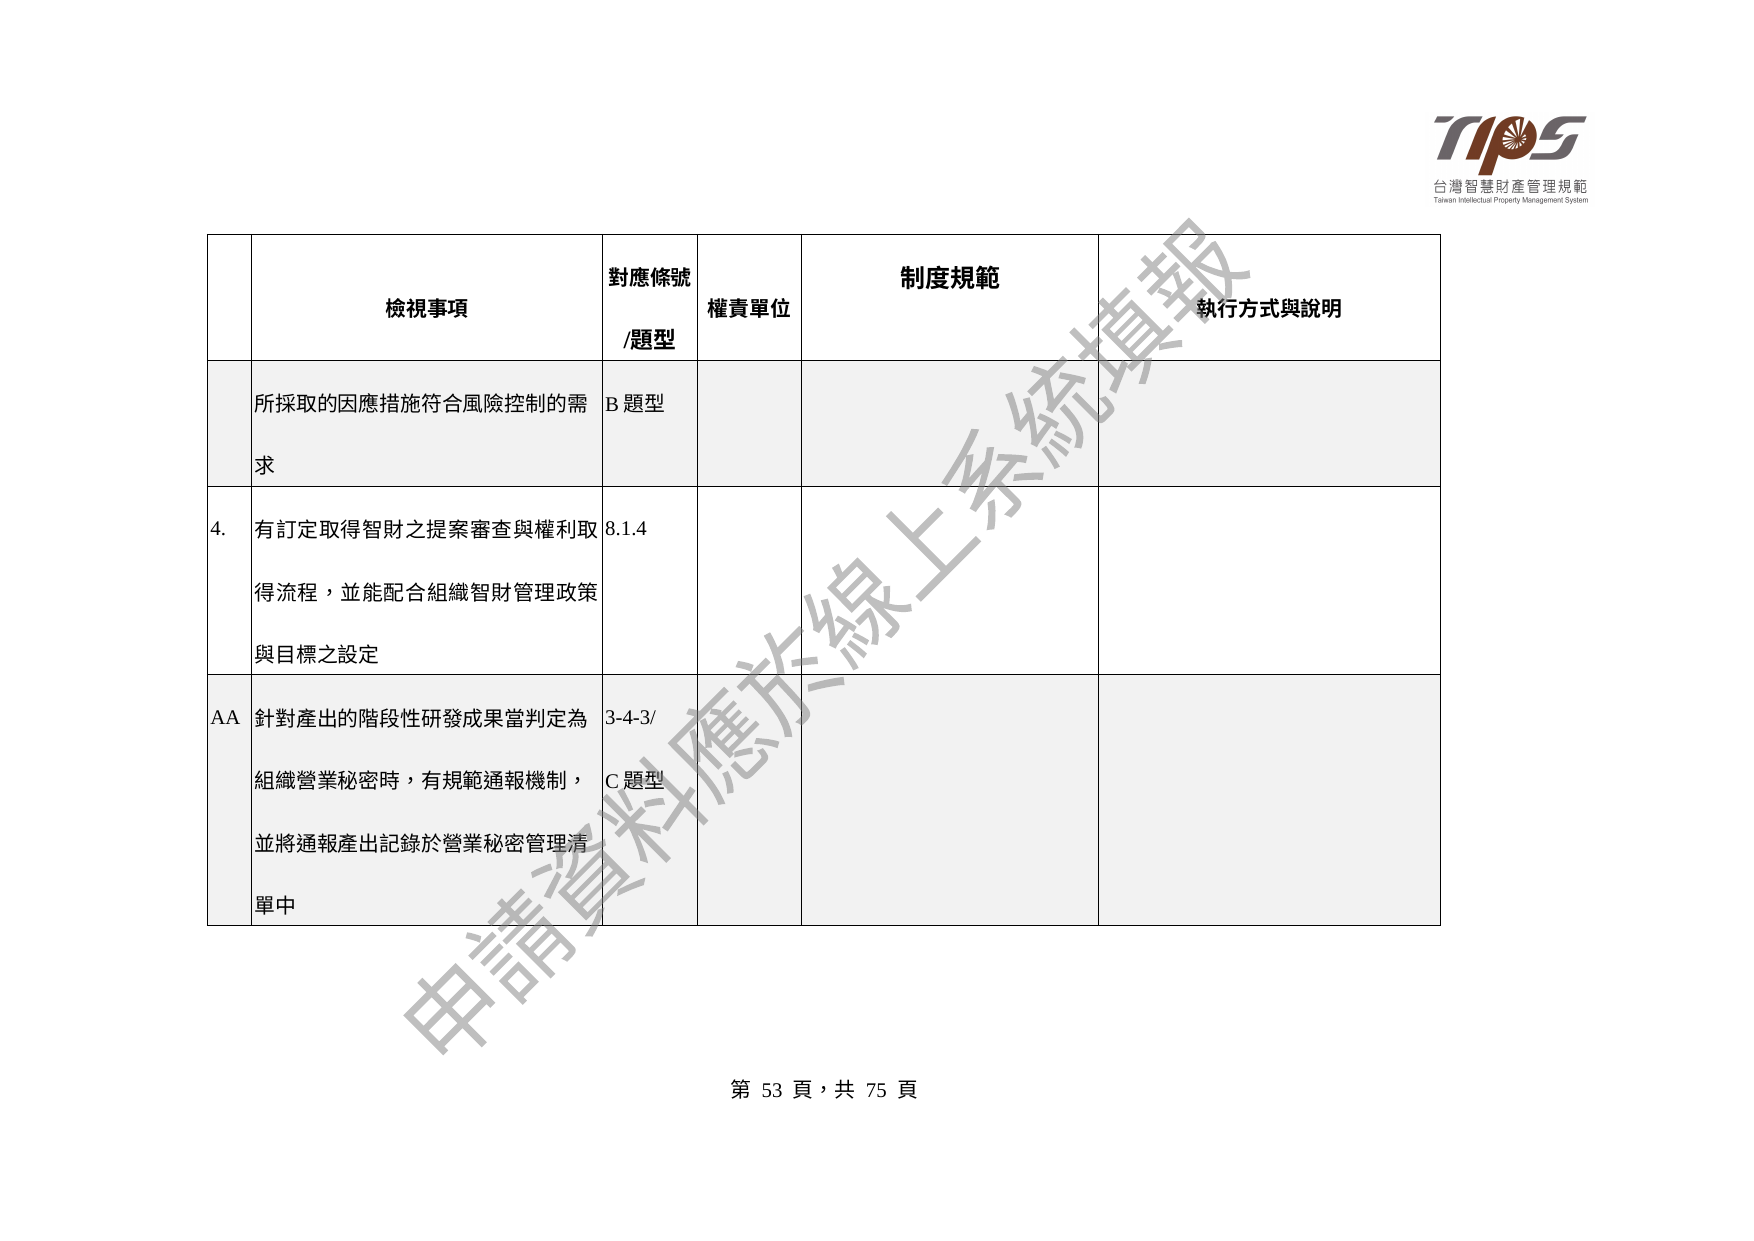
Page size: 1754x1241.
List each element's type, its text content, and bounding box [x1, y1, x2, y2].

table_cell [1109, 361, 1121, 369]
table_cell [208, 487, 251, 674]
table_header 權責單位 [698, 235, 801, 360]
table_cell AA [208, 675, 251, 925]
table_header [208, 235, 251, 360]
table_cell B題型 [603, 361, 697, 486]
table_cell [948, 460, 965, 486]
table_cell [780, 675, 801, 698]
table_cell [698, 361, 801, 486]
table_cell [1099, 361, 1440, 486]
table_cell [726, 735, 737, 747]
table_cell [1099, 487, 1440, 674]
table_cell [719, 728, 730, 740]
table_cell 針對產出的階段性研發成果當判定為組織營業秘密時，有規範通報機制，並將通報產出記錄於營業秘密管理清單中 [252, 675, 602, 925]
table_cell [972, 477, 980, 486]
table_header 執行方式與說明 [1099, 235, 1440, 360]
table_cell 所採取的因應措施符合風險控制的需求 [252, 361, 602, 486]
table_cell [208, 361, 251, 486]
table_cell [802, 361, 1098, 486]
table_cell [712, 721, 723, 733]
table_cell 8.1.4 [603, 487, 697, 674]
table_cell [1099, 675, 1440, 925]
table_cell [756, 675, 775, 687]
table_cell [781, 636, 801, 674]
table_cell [702, 711, 716, 724]
table_cell [698, 722, 705, 746]
table_cell 3-4-3/ C題型 [603, 675, 697, 925]
table_cell [802, 487, 1098, 674]
table_header 檢視事項 [252, 235, 602, 360]
table_cell 有訂定取得智財之提案審查與權利取得流程，並能配合組織智財管理政策與目標之設定 [252, 487, 602, 674]
table_header 制度規範 [802, 235, 1098, 360]
table_cell [1099, 400, 1107, 415]
table_cell [698, 675, 801, 925]
table_cell [802, 675, 1098, 925]
table_header 對應條號/題型 [603, 235, 697, 360]
table_cell [698, 487, 801, 674]
